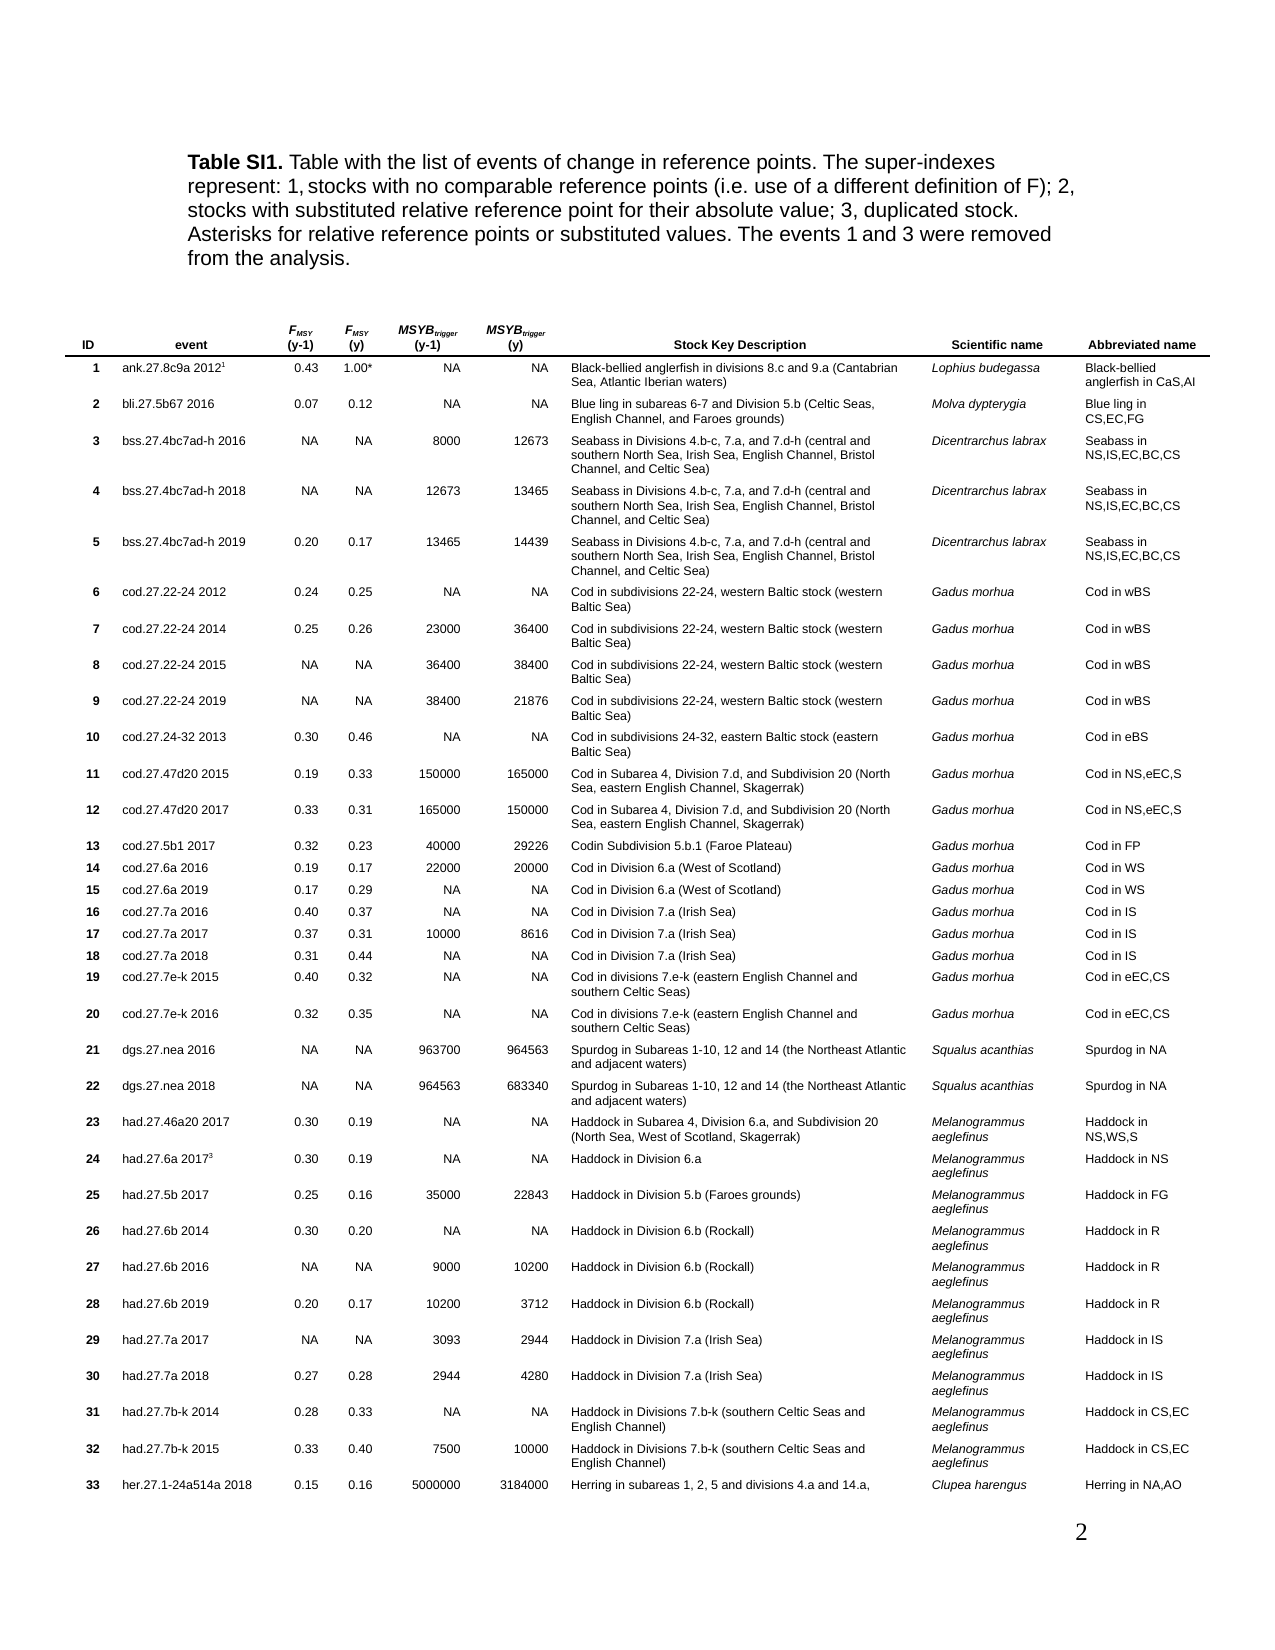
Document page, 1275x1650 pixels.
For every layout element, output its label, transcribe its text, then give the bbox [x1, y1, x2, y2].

table_cell 5000000 [384, 1474, 472, 1496]
table_cell NA [271, 430, 329, 480]
table_cell Melanogrammus aeglefinus [920, 1220, 1074, 1256]
table_cell 32 [65, 1438, 111, 1474]
table_cell 0.16 [330, 1184, 383, 1220]
table_cell NA [384, 1401, 472, 1438]
table_cell NA [384, 879, 472, 901]
table_cell Melanogrammus aeglefinus [920, 1329, 1074, 1365]
table_cell NA [330, 430, 383, 480]
table_cell 7 [65, 618, 111, 654]
table_cell Haddock in Division 7.a (Irish Sea) [560, 1365, 920, 1401]
table_cell 0.26 [330, 618, 383, 654]
table_cell Haddock in R [1074, 1220, 1210, 1256]
table_cell 22000 [384, 857, 472, 879]
table_cell Gadus morhua [920, 879, 1074, 901]
table_cell 35000 [384, 1184, 472, 1220]
table_cell 0.44 [330, 945, 383, 966]
table_cell Cod in subdivisions 22-24, western Baltic stock (western Baltic Sea) [560, 654, 920, 690]
table_cell Haddock in NS,WS,S [1074, 1111, 1210, 1148]
table_cell NA [472, 945, 559, 966]
table_cell 14 [65, 857, 111, 879]
table_cell 9000 [384, 1256, 472, 1293]
table_header MSYBtrigger (y-1) [384, 319, 472, 355]
table_cell Gadus morhua [920, 966, 1074, 1003]
table_cell cod.27.7a 2017 [111, 923, 271, 944]
table_cell Seabass in Divisions 4.b-c, 7.a, and 7.d-h (central and southern North Sea, Irish Sea, English Channel, Bristol Channel, and Celtic Sea) [560, 480, 920, 531]
table_cell Gadus morhua [920, 726, 1074, 763]
table_cell 8616 [472, 923, 559, 944]
table_cell cod.27.47d20 2015 [111, 763, 271, 799]
table_cell Cod in IS [1074, 901, 1210, 923]
table_cell cod.27.22-24 2019 [111, 690, 271, 726]
table_cell NA [472, 901, 559, 923]
table_cell Clupea harengus [920, 1474, 1074, 1496]
table_cell Cod in Subarea 4, Division 7.d, and Subdivision 20 (North Sea, eastern English Channel, Skagerrak) [560, 763, 920, 799]
table_cell Herring in NA,AO [1074, 1474, 1210, 1496]
table_cell 22843 [472, 1184, 559, 1220]
table_cell 0.07 [271, 393, 329, 429]
table_cell 0.29 [330, 879, 383, 901]
table_cell NA [330, 654, 383, 690]
table_cell cod.27.5b1 2017 [111, 835, 271, 857]
table_cell 3184000 [472, 1474, 559, 1496]
table_cell cod.27.22-24 2015 [111, 654, 271, 690]
table_cell Gadus morhua [920, 857, 1074, 879]
table_cell 3712 [472, 1293, 559, 1329]
table_cell NA [330, 1075, 383, 1111]
table_cell Cod in wBS [1074, 690, 1210, 726]
table_cell 6 [65, 581, 111, 618]
table_cell 23000 [384, 618, 472, 654]
table_cell 150000 [472, 799, 559, 835]
table_cell 1 [65, 357, 111, 393]
table_cell 28 [65, 1293, 111, 1329]
table_cell 38400 [472, 654, 559, 690]
table_cell Gadus morhua [920, 690, 1074, 726]
table_cell had.27.7b-k 2015 [111, 1438, 271, 1474]
table_cell Molva dypterygia [920, 393, 1074, 429]
table_cell Gadus morhua [920, 1003, 1074, 1039]
table_cell Haddock in IS [1074, 1329, 1210, 1365]
table_cell Melanogrammus aeglefinus [920, 1365, 1074, 1401]
table_cell Squalus acanthias [920, 1039, 1074, 1075]
table_cell 0.16 [330, 1474, 383, 1496]
table_cell 13465 [472, 480, 559, 531]
table_cell 0.33 [330, 1401, 383, 1438]
table_cell 16 [65, 901, 111, 923]
table_cell 0.32 [271, 1003, 329, 1039]
table_cell 15 [65, 879, 111, 901]
table_cell Cod in WS [1074, 857, 1210, 879]
table_cell Black-bellied anglerfish in CaS,AI [1074, 357, 1210, 393]
table_cell Blue ling in subareas 6-7 and Division 5.b (Celtic Seas, English Channel, and Faroes grounds) [560, 393, 920, 429]
table_cell Cod in eBS [1074, 726, 1210, 763]
table_cell 36400 [384, 654, 472, 690]
table_cell 0.23 [330, 835, 383, 857]
table_cell had.27.6b 2016 [111, 1256, 271, 1293]
table_cell 0.46 [330, 726, 383, 763]
table_cell NA [472, 1148, 559, 1184]
table_header MSYBtrigger (y) [472, 319, 559, 355]
table_cell Haddock in CS,EC [1074, 1401, 1210, 1438]
table_cell 22 [65, 1075, 111, 1111]
table_cell Cod in Division 6.a (West of Scotland) [560, 857, 920, 879]
table_cell had.27.6b 2019 [111, 1293, 271, 1329]
table_cell Melanogrammus aeglefinus [920, 1111, 1074, 1148]
table_cell 31 [65, 1401, 111, 1438]
table_cell 17 [65, 923, 111, 944]
table_cell 2944 [472, 1329, 559, 1365]
table_cell 9 [65, 690, 111, 726]
table_cell 0.40 [330, 1438, 383, 1474]
table_cell Cod in NS,eEC,S [1074, 799, 1210, 835]
table_cell Cod in Division 6.a (West of Scotland) [560, 879, 920, 901]
table_cell Cod in subdivisions 22-24, western Baltic stock (western Baltic Sea) [560, 618, 920, 654]
table_cell Squalus acanthias [920, 1075, 1074, 1111]
table_cell cod.27.7a 2016 [111, 901, 271, 923]
table_cell Haddock in NS [1074, 1148, 1210, 1184]
table_cell Haddock in FG [1074, 1184, 1210, 1220]
table_cell NA [384, 393, 472, 429]
table_cell Seabass in NS,IS,EC,BC,CS [1074, 531, 1210, 581]
table_cell 0.20 [330, 1220, 383, 1256]
table_cell NA [472, 357, 559, 393]
table_cell cod.27.7e-k 2016 [111, 1003, 271, 1039]
table_cell Spurdog in NA [1074, 1039, 1210, 1075]
table_cell Cod in Division 7.a (Irish Sea) [560, 923, 920, 944]
table_cell 0.19 [271, 763, 329, 799]
table_cell 0.27 [271, 1365, 329, 1401]
table_cell 0.20 [271, 531, 329, 581]
table_cell cod.27.22-24 2014 [111, 618, 271, 654]
table_cell 29 [65, 1329, 111, 1365]
table_cell Melanogrammus aeglefinus [920, 1184, 1074, 1220]
table_cell NA [384, 357, 472, 393]
table_cell Black-bellied anglerfish in divisions 8.c and 9.a (Cantabrian Sea, Atlantic Iberian waters) [560, 357, 920, 393]
table_cell NA [384, 901, 472, 923]
table_header Scientific name [920, 319, 1074, 355]
table_cell 26 [65, 1220, 111, 1256]
table_cell 0.40 [271, 901, 329, 923]
table_cell 10200 [472, 1256, 559, 1293]
table_cell NA [472, 581, 559, 618]
table_cell 0.25 [271, 1184, 329, 1220]
table_cell Lophius budegassa [920, 357, 1074, 393]
table_cell 5 [65, 531, 111, 581]
subtitle Table SI1. Table with the list of events of change in reference points. The super-indexes represent: 1, stocks with no comparable reference points (i.e. use of a different definition of F); 2, stocks with substituted relative reference point for their absolute value; 3, duplicated stock. Asterisks for relative reference points or substituted values. The events 1 and 3 were removed from the analysis. [187, 150, 1087, 270]
table_cell 12 [65, 799, 111, 835]
table_cell 0.33 [271, 799, 329, 835]
table_cell Haddock in Division 6.b (Rockall) [560, 1293, 920, 1329]
table_cell Cod in subdivisions 22-24, western Baltic stock (western Baltic Sea) [560, 690, 920, 726]
table_cell 8 [65, 654, 111, 690]
table_cell 36400 [472, 618, 559, 654]
table_cell 11 [65, 763, 111, 799]
table_cell 8000 [384, 430, 472, 480]
table_cell bss.27.4bc7ad-h 2018 [111, 480, 271, 531]
table_cell Melanogrammus aeglefinus [920, 1148, 1074, 1184]
table_cell Herring in subareas 1, 2, 5 and divisions 4.a and 14.a, [560, 1474, 920, 1496]
table_cell cod.27.6a 2019 [111, 879, 271, 901]
table_cell NA [384, 945, 472, 966]
table_cell 30 [65, 1365, 111, 1401]
table_cell 0.17 [330, 531, 383, 581]
table_cell 13465 [384, 531, 472, 581]
table_cell 0.25 [330, 581, 383, 618]
table_cell Haddock in Division 7.a (Irish Sea) [560, 1329, 920, 1365]
table_cell 0.12 [330, 393, 383, 429]
table_cell Cod in subdivisions 24-32, eastern Baltic stock (eastern Baltic Sea) [560, 726, 920, 763]
table_cell Cod in WS [1074, 879, 1210, 901]
table_cell NA [271, 690, 329, 726]
table_cell 3 [65, 430, 111, 480]
table_cell NA [330, 1256, 383, 1293]
table_cell Gadus morhua [920, 923, 1074, 944]
table_cell Melanogrammus aeglefinus [920, 1438, 1074, 1474]
table_cell 964563 [384, 1075, 472, 1111]
table_cell Blue ling in CS,EC,FG [1074, 393, 1210, 429]
table_cell had.27.6b 2014 [111, 1220, 271, 1256]
table_cell NA [472, 966, 559, 1003]
table_cell Cod in Subarea 4, Division 7.d, and Subdivision 20 (North Sea, eastern English Channel, Skagerrak) [560, 799, 920, 835]
table_cell NA [271, 1329, 329, 1365]
table_cell 150000 [384, 763, 472, 799]
table_cell 0.32 [271, 835, 329, 857]
table_cell 19 [65, 966, 111, 1003]
table_cell had.27.7b-k 2014 [111, 1401, 271, 1438]
table_cell Cod in subdivisions 22-24, western Baltic stock (western Baltic Sea) [560, 581, 920, 618]
table_cell 0.43 [271, 357, 329, 393]
table_cell NA [384, 581, 472, 618]
table_cell NA [271, 1256, 329, 1293]
table_cell Melanogrammus aeglefinus [920, 1293, 1074, 1329]
table_cell 4 [65, 480, 111, 531]
table_cell Haddock in Division 5.b (Faroes grounds) [560, 1184, 920, 1220]
table_cell 0.28 [330, 1365, 383, 1401]
table_cell 10200 [384, 1293, 472, 1329]
table_cell her.27.1-24a514a 2018 [111, 1474, 271, 1496]
table_cell 0.37 [330, 901, 383, 923]
table_cell 4280 [472, 1365, 559, 1401]
table_cell Haddock in CS,EC [1074, 1438, 1210, 1474]
table_cell NA [271, 1075, 329, 1111]
table_cell 683340 [472, 1075, 559, 1111]
table_cell dgs.27.nea 2016 [111, 1039, 271, 1075]
table_cell 2 [65, 393, 111, 429]
table_cell NA [472, 879, 559, 901]
table_cell 12673 [472, 430, 559, 480]
table_cell 0.31 [330, 799, 383, 835]
table_cell Haddock in Divisions 7.b-k (southern Celtic Seas and English Channel) [560, 1401, 920, 1438]
table_cell cod.27.24-32 2013 [111, 726, 271, 763]
table_cell Gadus morhua [920, 763, 1074, 799]
table_cell Dicentrarchus labrax [920, 480, 1074, 531]
table_cell 0.35 [330, 1003, 383, 1039]
table_cell 963700 [384, 1039, 472, 1075]
table_cell 0.25 [271, 618, 329, 654]
table_cell 10 [65, 726, 111, 763]
table_cell Cod in Division 7.a (Irish Sea) [560, 901, 920, 923]
table_cell 25 [65, 1184, 111, 1220]
table_cell bss.27.4bc7ad-h 2016 [111, 430, 271, 480]
table_cell 0.17 [271, 879, 329, 901]
table_cell Haddock in Division 6.a [560, 1148, 920, 1184]
table_cell 0.30 [271, 1148, 329, 1184]
table_cell 0.37 [271, 923, 329, 944]
table_cell 10000 [384, 923, 472, 944]
table_cell 27 [65, 1256, 111, 1293]
table_header FMSY (y) [330, 319, 383, 355]
table_cell Gadus morhua [920, 581, 1074, 618]
table_cell 21876 [472, 690, 559, 726]
table_cell NA [271, 1039, 329, 1075]
table_cell 21 [65, 1039, 111, 1075]
table_cell cod.27.22-24 2012 [111, 581, 271, 618]
table_cell Seabass in Divisions 4.b-c, 7.a, and 7.d-h (central and southern North Sea, Irish Sea, English Channel, Bristol Channel, and Celtic Sea) [560, 531, 920, 581]
table_cell NA [384, 1148, 472, 1184]
table_cell Cod in eEC,CS [1074, 1003, 1210, 1039]
table_cell 0.33 [330, 763, 383, 799]
table_cell 18 [65, 945, 111, 966]
table_cell 0.19 [330, 1148, 383, 1184]
table_cell 0.31 [271, 945, 329, 966]
table_cell 0.19 [330, 1111, 383, 1148]
table_cell bli.27.5b67 2016 [111, 393, 271, 429]
table_cell NA [384, 1003, 472, 1039]
table_cell NA [384, 1220, 472, 1256]
table_cell Cod in Division 7.a (Irish Sea) [560, 945, 920, 966]
table_cell Spurdog in Subareas 1-10, 12 and 14 (the Northeast Atlantic and adjacent waters) [560, 1039, 920, 1075]
table_cell Gadus morhua [920, 654, 1074, 690]
table_cell Dicentrarchus labrax [920, 430, 1074, 480]
table_cell Gadus morhua [920, 618, 1074, 654]
table_cell had.27.6a 20173 [111, 1148, 271, 1184]
table_cell Cod in NS,eEC,S [1074, 763, 1210, 799]
table_cell Cod in divisions 7.e-k (eastern English Channel and southern Celtic Seas) [560, 966, 920, 1003]
table_cell Gadus morhua [920, 901, 1074, 923]
table_cell NA [330, 1329, 383, 1365]
table_cell NA [384, 966, 472, 1003]
table_cell Haddock in R [1074, 1293, 1210, 1329]
table_cell NA [472, 1401, 559, 1438]
table_cell NA [330, 480, 383, 531]
table_cell had.27.46a20 2017 [111, 1111, 271, 1148]
table_cell 0.40 [271, 966, 329, 1003]
table_cell 0.20 [271, 1293, 329, 1329]
table_cell 964563 [472, 1039, 559, 1075]
table_cell NA [330, 1039, 383, 1075]
table_cell NA [384, 1111, 472, 1148]
table_cell Seabass in NS,IS,EC,BC,CS [1074, 480, 1210, 531]
table_cell 24 [65, 1148, 111, 1184]
table_cell 1.00* [330, 357, 383, 393]
table_cell 0.30 [271, 1111, 329, 1148]
table_cell 29226 [472, 835, 559, 857]
table_cell Cod in wBS [1074, 654, 1210, 690]
table_cell Melanogrammus aeglefinus [920, 1401, 1074, 1438]
table_header FMSY (y-1) [271, 319, 329, 355]
table_cell NA [472, 1220, 559, 1256]
table_cell 10000 [472, 1438, 559, 1474]
table_cell Melanogrammus aeglefinus [920, 1256, 1074, 1293]
table_cell Cod in divisions 7.e-k (eastern English Channel and southern Celtic Seas) [560, 1003, 920, 1039]
table_cell Haddock in Divisions 7.b-k (southern Celtic Seas and English Channel) [560, 1438, 920, 1474]
table_cell 165000 [384, 799, 472, 835]
table_cell NA [472, 726, 559, 763]
table_cell Haddock in Division 6.b (Rockall) [560, 1256, 920, 1293]
table_cell 7500 [384, 1438, 472, 1474]
table_cell bss.27.4bc7ad-h 2019 [111, 531, 271, 581]
table_cell 0.28 [271, 1401, 329, 1438]
table_cell 33 [65, 1474, 111, 1496]
table_cell 20000 [472, 857, 559, 879]
table_cell 40000 [384, 835, 472, 857]
table_cell Spurdog in Subareas 1-10, 12 and 14 (the Northeast Atlantic and adjacent waters) [560, 1075, 920, 1111]
table_cell 0.32 [330, 966, 383, 1003]
table_cell cod.27.47d20 2017 [111, 799, 271, 835]
table_cell NA [472, 1003, 559, 1039]
table_cell ank.27.8c9a 20121 [111, 357, 271, 393]
table_header event [111, 319, 271, 355]
table_header Stock Key Description [560, 319, 920, 355]
table_cell 20 [65, 1003, 111, 1039]
table_cell cod.27.7e-k 2015 [111, 966, 271, 1003]
table_cell Seabass in Divisions 4.b-c, 7.a, and 7.d-h (central and southern North Sea, Irish Sea, English Channel, Bristol Channel, and Celtic Sea) [560, 430, 920, 480]
table_cell had.27.5b 2017 [111, 1184, 271, 1220]
table_cell Spurdog in NA [1074, 1075, 1210, 1111]
table_cell 0.17 [330, 1293, 383, 1329]
table_cell Gadus morhua [920, 835, 1074, 857]
table_cell Cod in eEC,CS [1074, 966, 1210, 1003]
table_cell Haddock in Subarea 4, Division 6.a, and Subdivision 20 (North Sea, West of Scotland, Skagerrak) [560, 1111, 920, 1148]
table_cell Cod in FP [1074, 835, 1210, 857]
table_cell Seabass in NS,IS,EC,BC,CS [1074, 430, 1210, 480]
table_cell Haddock in IS [1074, 1365, 1210, 1401]
table_cell 2944 [384, 1365, 472, 1401]
table_cell 38400 [384, 690, 472, 726]
table_cell Cod in IS [1074, 923, 1210, 944]
table_cell cod.27.7a 2018 [111, 945, 271, 966]
table_cell 0.15 [271, 1474, 329, 1496]
table_cell dgs.27.nea 2018 [111, 1075, 271, 1111]
table_cell Cod in IS [1074, 945, 1210, 966]
table_cell 0.19 [271, 857, 329, 879]
table_cell 14439 [472, 531, 559, 581]
table_cell 0.31 [330, 923, 383, 944]
table_cell 23 [65, 1111, 111, 1148]
table_cell 0.24 [271, 581, 329, 618]
table_cell Haddock in R [1074, 1256, 1210, 1293]
table_cell NA [472, 393, 559, 429]
table_cell 0.30 [271, 726, 329, 763]
table_cell had.27.7a 2018 [111, 1365, 271, 1401]
table_cell cod.27.6a 2016 [111, 857, 271, 879]
table_cell NA [330, 690, 383, 726]
table_cell had.27.7a 2017 [111, 1329, 271, 1365]
table_cell Gadus morhua [920, 799, 1074, 835]
table_cell 165000 [472, 763, 559, 799]
table_cell 0.30 [271, 1220, 329, 1256]
table_cell 3093 [384, 1329, 472, 1365]
table_cell NA [384, 726, 472, 763]
table_cell Cod in wBS [1074, 618, 1210, 654]
table_cell 12673 [384, 480, 472, 531]
table_cell Gadus morhua [920, 945, 1074, 966]
table_cell NA [271, 654, 329, 690]
table_cell NA [271, 480, 329, 531]
table_cell Dicentrarchus labrax [920, 531, 1074, 581]
table_cell Haddock in Division 6.b (Rockall) [560, 1220, 920, 1256]
table_cell 0.17 [330, 857, 383, 879]
table_header ID [65, 319, 111, 355]
table_cell NA [472, 1111, 559, 1148]
table_cell 0.33 [271, 1438, 329, 1474]
table_cell Codin Subdivision 5.b.1 (Faroe Plateau) [560, 835, 920, 857]
table_cell Cod in wBS [1074, 581, 1210, 618]
table_header Abbreviated name [1074, 319, 1210, 355]
table_cell 13 [65, 835, 111, 857]
